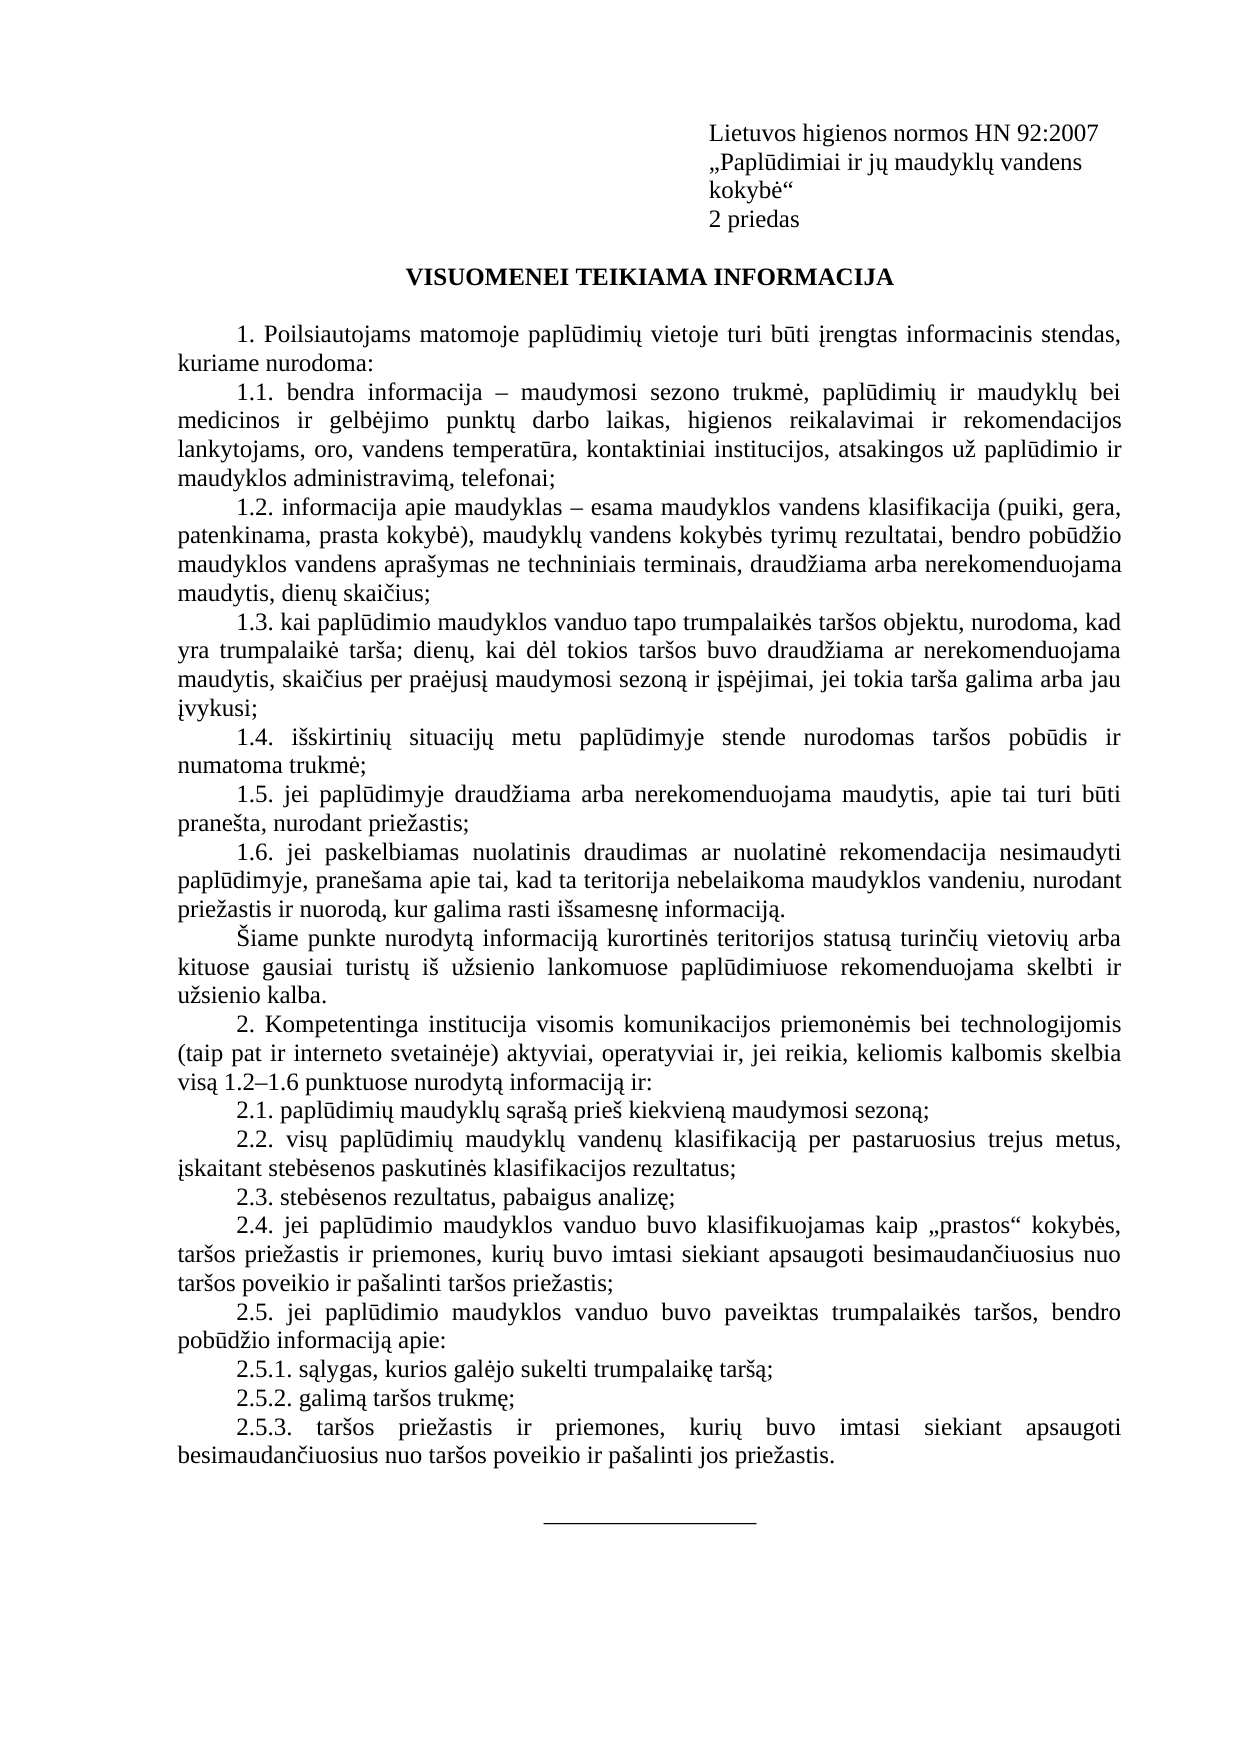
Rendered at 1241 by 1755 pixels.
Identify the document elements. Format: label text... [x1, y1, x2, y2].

text Šiame punkte nurodytą informaciją kurortinės teritorijos statusą turinčių vietovių arba kituose gausiai turistų iš užsienio lankomuose paplūdimiuose rekomenduojama skelbti ir užsienio kalba. [177, 923, 1122, 1009]
text 2 priedas [177, 204, 1122, 233]
text 1. Poilsiautojams matomoje paplūdimių vietoje turi būti įrengtas informacinis stendas, kuriame nurodoma: [177, 319, 1122, 377]
text „Paplūdimiai ir jų maudyklų vandens [177, 147, 1122, 176]
text 2.5.3. taršos priežastis ir priemones, kurių buvo imtasi siekiant apsaugoti besimaudančiuosius nuo taršos poveikio ir pašalinti jos priežastis. [177, 1412, 1122, 1469]
text 1.6. jei paskelbiamas nuolatinis draudimas ar nuolatinė rekomendacija nesimaudyti paplūdimyje, pranešama apie tai, kad ta teritorija nebelaikoma maudyklos vandeniu, nurodant priežastis ir nuorodą, kur galima rasti išsamesnę informaciją. [177, 837, 1122, 923]
text 2.1. paplūdimių maudyklų sąrašą prieš kiekvieną maudymosi sezoną; [177, 1096, 1122, 1124]
text 2.2. visų paplūdimių maudyklų vandenų klasifikaciją per pastaruosius trejus metus, įskaitant stebėsenos paskutinės klasifikacijos rezultatus; [177, 1124, 1122, 1182]
text 2.5. jei paplūdimio maudyklos vanduo buvo paveiktas trumpalaikės taršos, bendro pobūdžio informaciją apie: [177, 1297, 1122, 1354]
text 2.5.1. sąlygas, kurios galėjo sukelti trumpalaikę taršą; [177, 1354, 1122, 1383]
text 2.5.2. galimą taršos trukmę; [177, 1383, 1122, 1412]
text Lietuvos higienos normos HN 92:2007 [709, 118, 1122, 147]
text 1.4. išskirtinių situacijų metu paplūdimyje stende nurodomas taršos pobūdis ir numatoma trukmė; [177, 722, 1122, 779]
text 2. Kompetentinga institucija visomis komunikacijos priemonėmis bei technologijomis (taip pat ir interneto svetainėje) aktyviai, operatyviai ir, jei reikia, keliomis kalbomis skelbia visą 1.2–1.6 punktuose nurodytą informaciją ir: [177, 1009, 1122, 1096]
text 1.2. informacija apie maudyklas – esama maudyklos vandens klasifikacija (puiki, gera, patenkinama, prasta kokybė), maudyklų vandens kokybės tyrimų rezultatai, bendro pobūdžio maudyklos vandens aprašymas ne techniniais terminais, draudžiama arba nerekomenduojama maudytis, dienų skaičius; [177, 492, 1122, 607]
text 2.3. stebėsenos rezultatus, pabaigus analizę; [177, 1182, 1122, 1211]
text 1.5. jei paplūdimyje draudžiama arba nerekomenduojama maudytis, apie tai turi būti pranešta, nurodant priežastis; [177, 779, 1122, 837]
text 1.3. kai paplūdimio maudyklos vanduo tapo trumpalaikės taršos objektu, nurodoma, kad yra trumpalaikė tarša; dienų, kai dėl tokios taršos buvo draudžiama ar nerekomenduojama maudytis, skaičius per praėjusį maudymosi sezoną ir įspėjimai, jei tokia tarša galima arba jau įvykusi; [177, 607, 1122, 722]
text 1.1. bendra informacija – maudymosi sezono trukmė, paplūdimių ir maudyklų bei medicinos ir gelbėjimo punktų darbo laikas, higienos reikalavimai ir rekomendacijos lankytojams, oro, vandens temperatūra, kontaktiniai institucijos, atsakingos už paplūdimio ir maudyklos administravimą, telefonai; [177, 377, 1122, 492]
text _________________ [177, 1498, 1122, 1527]
text kokybė“ [177, 176, 1122, 204]
text 2.4. jei paplūdimio maudyklos vanduo buvo klasifikuojamas kaip „prastos“ kokybės, taršos priežastis ir priemones, kurių buvo imtasi siekiant apsaugoti besimaudančiuosius nuo taršos poveikio ir pašalinti taršos priežastis; [177, 1211, 1122, 1297]
text VISUOMENEI TEIKIAMA INFORMACIJA [177, 262, 1122, 291]
